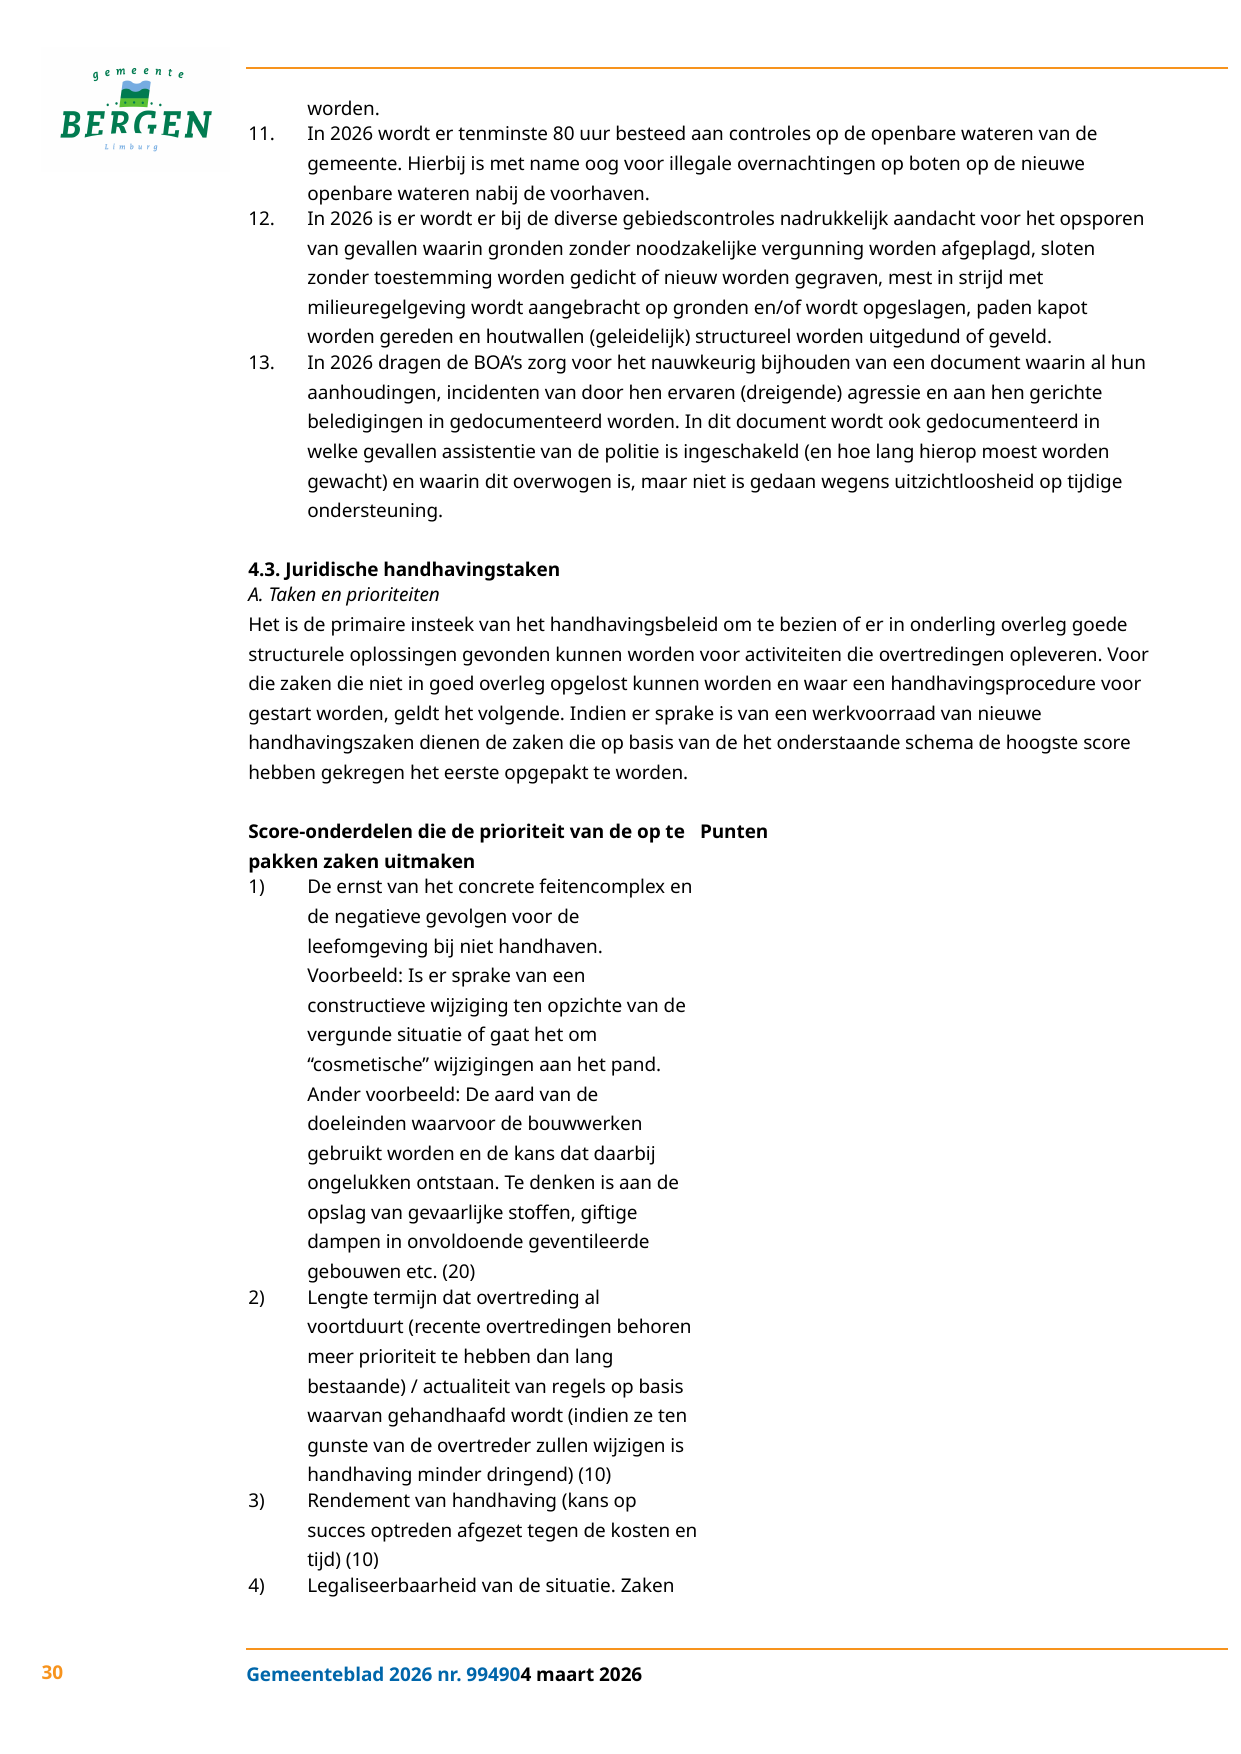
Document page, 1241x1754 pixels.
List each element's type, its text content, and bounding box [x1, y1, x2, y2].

table_cell Rendement van handhaving (kans op succes optreden afgezet tegen de kosten en tijd) (10) [248, 1487, 700, 1572]
table_cell [700, 1487, 1152, 1572]
table_cell [700, 874, 1152, 1284]
table_cell [700, 1284, 1152, 1487]
table_cell In 2026 wordt er tenminste 80 uur besteed aan controles op de openbare wateren van de gemeente. Hierbij is met name oog voor illegale overnachtingen op boten op de nieuwe openbare wateren nabij de voorhaven. [248, 121, 1152, 205]
table_cell worden. [248, 95, 1152, 121]
table_header Punten [700, 819, 1152, 874]
table_cell In 2026 is er wordt er bij de diverse gebiedscontroles nadrukkelijk aandacht voor het opsporen van gevallen waarin gronden zonder noodzakelijke vergunning worden afgeplagd, sloten zonder toestemming worden gedicht of nieuw worden gegraven, mest in strijd met milieuregelgeving wordt aangebracht op gronden en/of wordt opgeslagen, paden kapot worden gereden en houtwallen (geleidelijk) structureel worden uitgedund of geveld. [248, 205, 1152, 349]
table_cell [700, 1572, 1152, 1598]
table_header Score-onderdelen die de prioriteit van de op te pakken zaken uitmaken [248, 819, 700, 874]
text A. Taken en prioriteiten [248, 582, 1152, 607]
text 4.3. Juridische handhavingstaken [248, 556, 1152, 582]
picture [41, 47, 231, 172]
table_cell In 2026 dragen de BOA’s zorg voor het nauwkeurig bijhouden van een document waarin al hun aanhoudingen, incidenten van door hen ervaren (dreigende) agressie en aan hen gerichte beledigingen in gedocumenteerd worden. In dit document wordt ook gedocumenteerd in welke gevallen assistentie van de politie is ingeschakeld (en hoe lang hierop moest worden gewacht) en waarin dit overwogen is, maar niet is gedaan wegens uitzichtloosheid op tijdige ondersteuning. [248, 350, 1152, 523]
table_cell Lengte termijn dat overtreding al voortduurt (recente overtredingen behoren meer prioriteit te hebben dan lang bestaande) / actualiteit van regels op basis waarvan gehandhaafd wordt (indien ze ten gunste van de overtreder zullen wijzigen is handhaving minder dringend) (10) [248, 1284, 700, 1487]
table_cell De ernst van het concrete feitencomplex en de negatieve gevolgen voor de leefomgeving bij niet handhaven. Voorbeeld: Is er sprake van een constructieve wijziging ten opzichte van de vergunde situatie of gaat het om “cosmetische” wijzigingen aan het pand. Ander voorbeeld: De aard van de doeleinden waarvoor de bouwwerken gebruikt worden en de kans dat daarbij ongelukken ontstaan. Te denken is aan de opslag van gevaarlijke stoffen, giftige dampen in onvoldoende geventileerde gebouwen etc. (20) [248, 874, 700, 1284]
table_cell Legaliseerbaarheid van de situatie. Zaken [248, 1572, 700, 1598]
text Het is de primaire insteek van het handhavingsbeleid om te bezien of er in onderling overleg goede structurele oplossingen gevonden kunnen worden voor activiteiten die overtredingen opleveren. Voor die zaken die niet in goed overleg opgelost kunnen worden en waar een handhavingsprocedure voor gestart worden, geldt het volgende. Indien er sprake is van een werkvoorraad van nieuwe handhavingszaken dienen de zaken die op basis van de het onderstaande schema de hoogste score hebben gekregen het eerste opgepakt te worden. [248, 611, 1152, 785]
